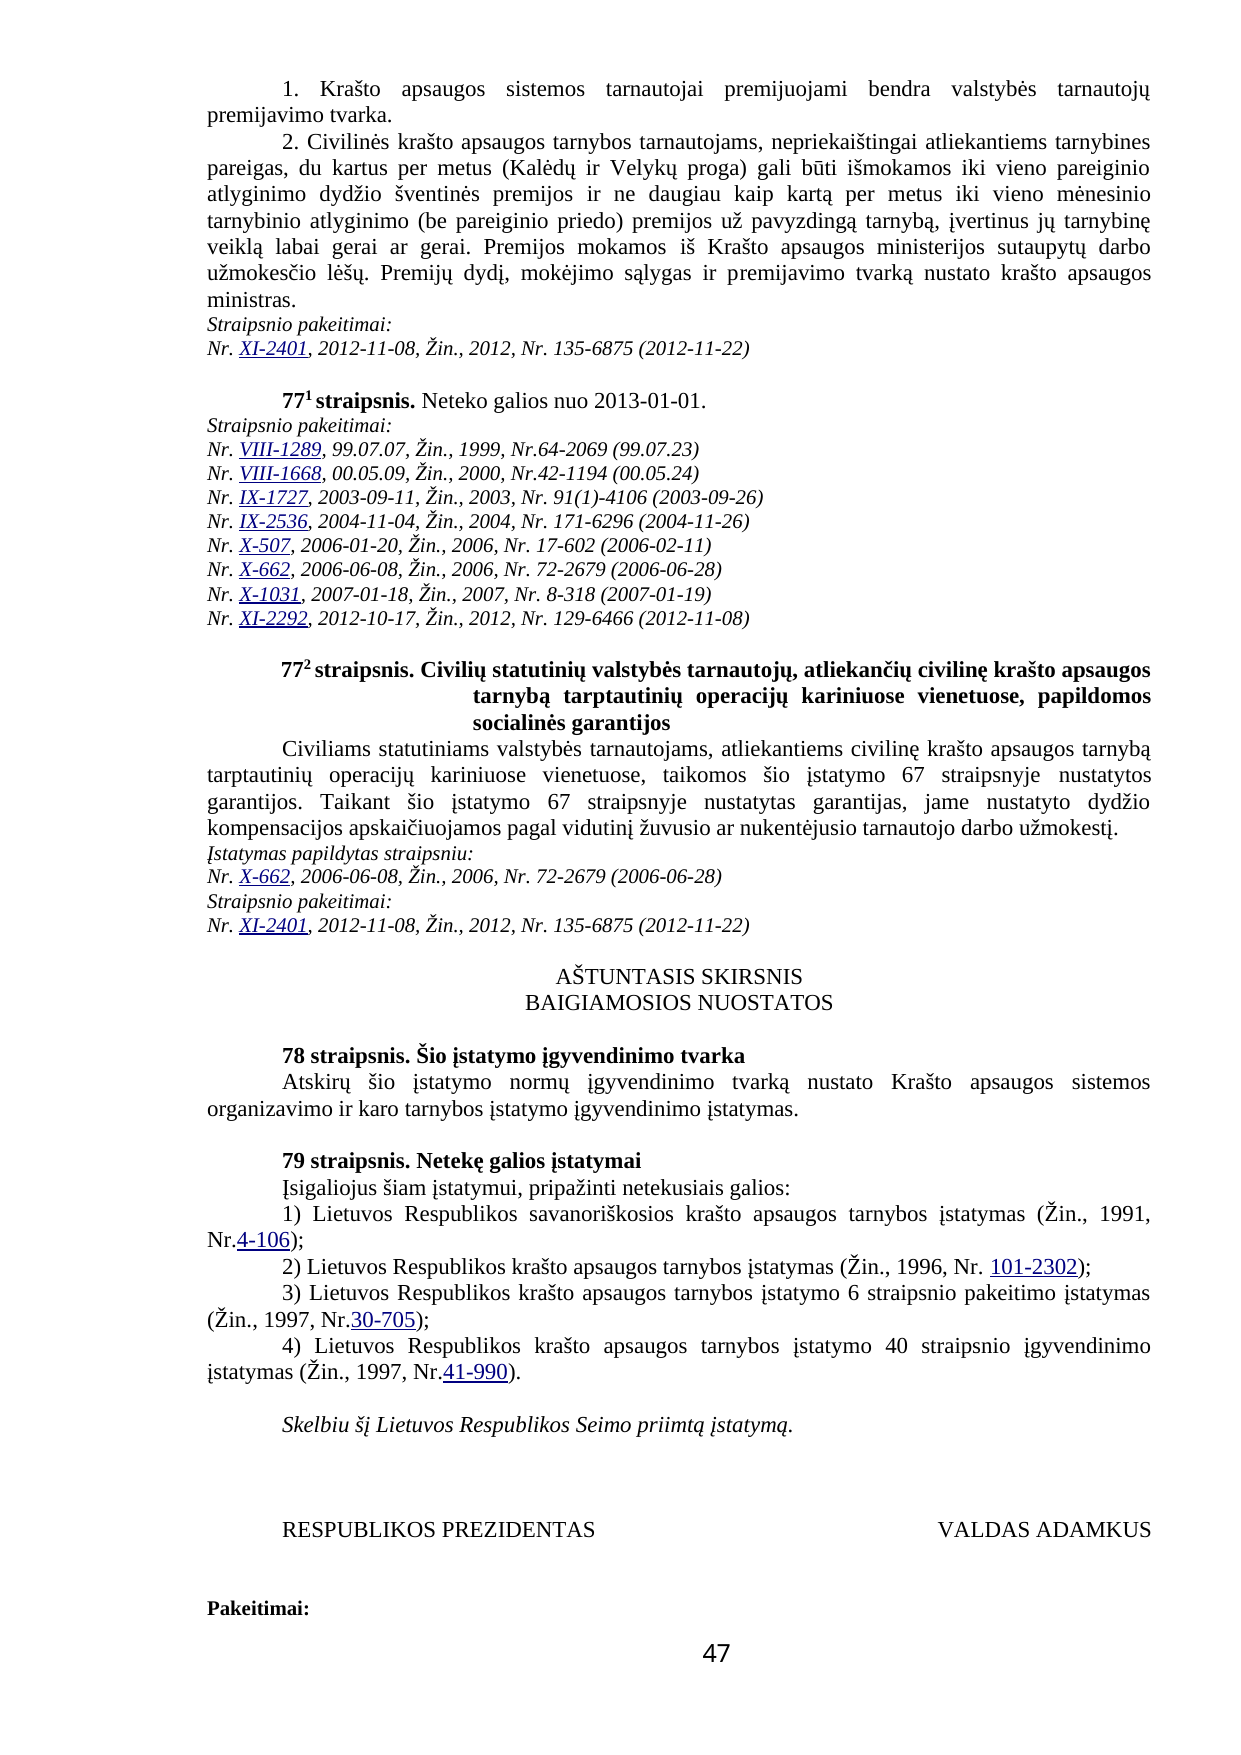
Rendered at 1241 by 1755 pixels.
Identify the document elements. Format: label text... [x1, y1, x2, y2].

text RESPUBLIKOS PREZIDENTAS VALDAS ADAMKUS [207, 1516, 1152, 1543]
text Straipsnio pakeitimai: [207, 413, 1152, 437]
text Nr. XI-2401, 2012-11-08, Žin., 2012, Nr. 135-6875 (2012-11-22) [207, 913, 1152, 937]
text 2) Lietuvos Respublikos krašto apsaugos tarnybos įstatymas (Žin., 1996, Nr. 101-2302); [207, 1253, 1152, 1279]
text Įstatymas papildytas straipsniu: [207, 840, 1152, 864]
text Atskirų šio įstatymo normų įgyvendinimo tvarką nustato Krašto apsaugos sistemos organizavimo ir karo tarnybos įstatymo įgyvendinimo įstatymas. [207, 1068, 1152, 1121]
text 1. Krašto apsaugos sistemos tarnautojai premijuojami bendra valstybės tarnautojų premijavimo tvarka. [207, 75, 1152, 128]
text Nr. VIII-1668, 00.05.09, Žin., 2000, Nr.42-1194 (00.05.24) [207, 461, 1152, 485]
text Straipsnio pakeitimai: [207, 312, 1152, 336]
text Nr. X-1031, 2007-01-18, Žin., 2007, Nr. 8-318 (2007-01-19) [207, 581, 1152, 606]
text Nr. X-507, 2006-01-20, Žin., 2006, Nr. 17-602 (2006-02-11) [207, 533, 1152, 557]
text Civiliams statutiniams valstybės tarnautojams, atliekantiems civilinę krašto apsaugos tarnybą tarptautinių operacijų kariniuose vienetuose, taikomos šio įstatymo 67 straipsnyje nustatytos garantijos. Taikant šio įstatymo 67 straipsnyje nustatytas garantijas, jame nustatyto dydžio kompensacijos apskaičiuojamos pagal vidutinį žuvusio ar nukentėjusio tarnautojo darbo užmokestį. [207, 735, 1152, 840]
text Įsigaliojus šiam įstatymui, pripažinti netekusiais galios: [207, 1174, 1152, 1200]
text 78 straipsnis. Šio įstatymo įgyvendinimo tvarka [207, 1042, 1152, 1068]
text 772 straipsnis. Civilių statutinių valstybės tarnautojų, atliekančių civilinę krašto apsaugos tarnybą tarptautinių operacijų kariniuose vienetuose, papildomos socialinės garantijos [281, 656, 1152, 735]
text Nr. IX-1727, 2003-09-11, Žin., 2003, Nr. 91(1)-4106 (2003-09-26) [207, 485, 1152, 509]
text Nr. X-662, 2006-06-08, Žin., 2006, Nr. 72-2679 (2006-06-28) [207, 864, 1152, 888]
text 1) Lietuvos Respublikos savanoriškosios krašto apsaugos tarnybos įstatymas (Žin., 1991, Nr.4-106); [207, 1200, 1152, 1253]
text Nr. VIII-1289, 99.07.07, Žin., 1999, Nr.64-2069 (99.07.23) [207, 437, 1152, 461]
text AŠTUNTASIS SKIRSNIS [207, 963, 1152, 989]
text 771 straipsnis. Neteko galios nuo 2013-01-01. [282, 387, 1152, 413]
text 4) Lietuvos Respublikos krašto apsaugos tarnybos įstatymo 40 straipsnio įgyvendinimo įstatymas (Žin., 1997, Nr.41-990). [207, 1332, 1152, 1385]
text Pakeitimai: [207, 1596, 1152, 1619]
text Straipsnio pakeitimai: [207, 888, 1152, 913]
text Nr. X-662, 2006-06-08, Žin., 2006, Nr. 72-2679 (2006-06-28) [207, 557, 1152, 581]
text Skelbiu šį Lietuvos Respublikos Seimo priimtą įstatymą. [207, 1411, 1152, 1437]
text BAIGIAMOSIOS NUOSTATOS [207, 989, 1152, 1016]
text Nr. IX-2536, 2004-11-04, Žin., 2004, Nr. 171-6296 (2004-11-26) [207, 509, 1152, 533]
text Nr. XI-2292, 2012-10-17, Žin., 2012, Nr. 129-6466 (2012-11-08) [207, 606, 1152, 629]
text 2. Civilinės krašto apsaugos tarnybos tarnautojams, nepriekaištingai atliekantiems tarnybines pareigas, du kartus per metus (Kalėdų ir Velykų proga) gali būti išmokamos iki vieno pareiginio atlyginimo dydžio šventinės premijos ir ne daugiau kaip kartą per metus iki vieno mėnesinio tarnybinio atlyginimo (be pareiginio priedo) premijos už pavyzdingą tarnybą, įvertinus jų tarnybinę veiklą labai gerai ar gerai. Premijos mokamos iš Krašto apsaugos ministerijos sutaupytų darbo užmokesčio lėšų. Premijų dydį, mokėjimo sąlygas ir premijavimo tvarką nustato krašto apsaugos ministras. [207, 128, 1152, 312]
text 3) Lietuvos Respublikos krašto apsaugos tarnybos įstatymo 6 straipsnio pakeitimo įstatymas (Žin., 1997, Nr.30-705); [207, 1279, 1152, 1332]
text 79 straipsnis. Netekę galios įstatymai [207, 1147, 1152, 1174]
text Nr. XI-2401, 2012-11-08, Žin., 2012, Nr. 135-6875 (2012-11-22) [207, 336, 1152, 360]
